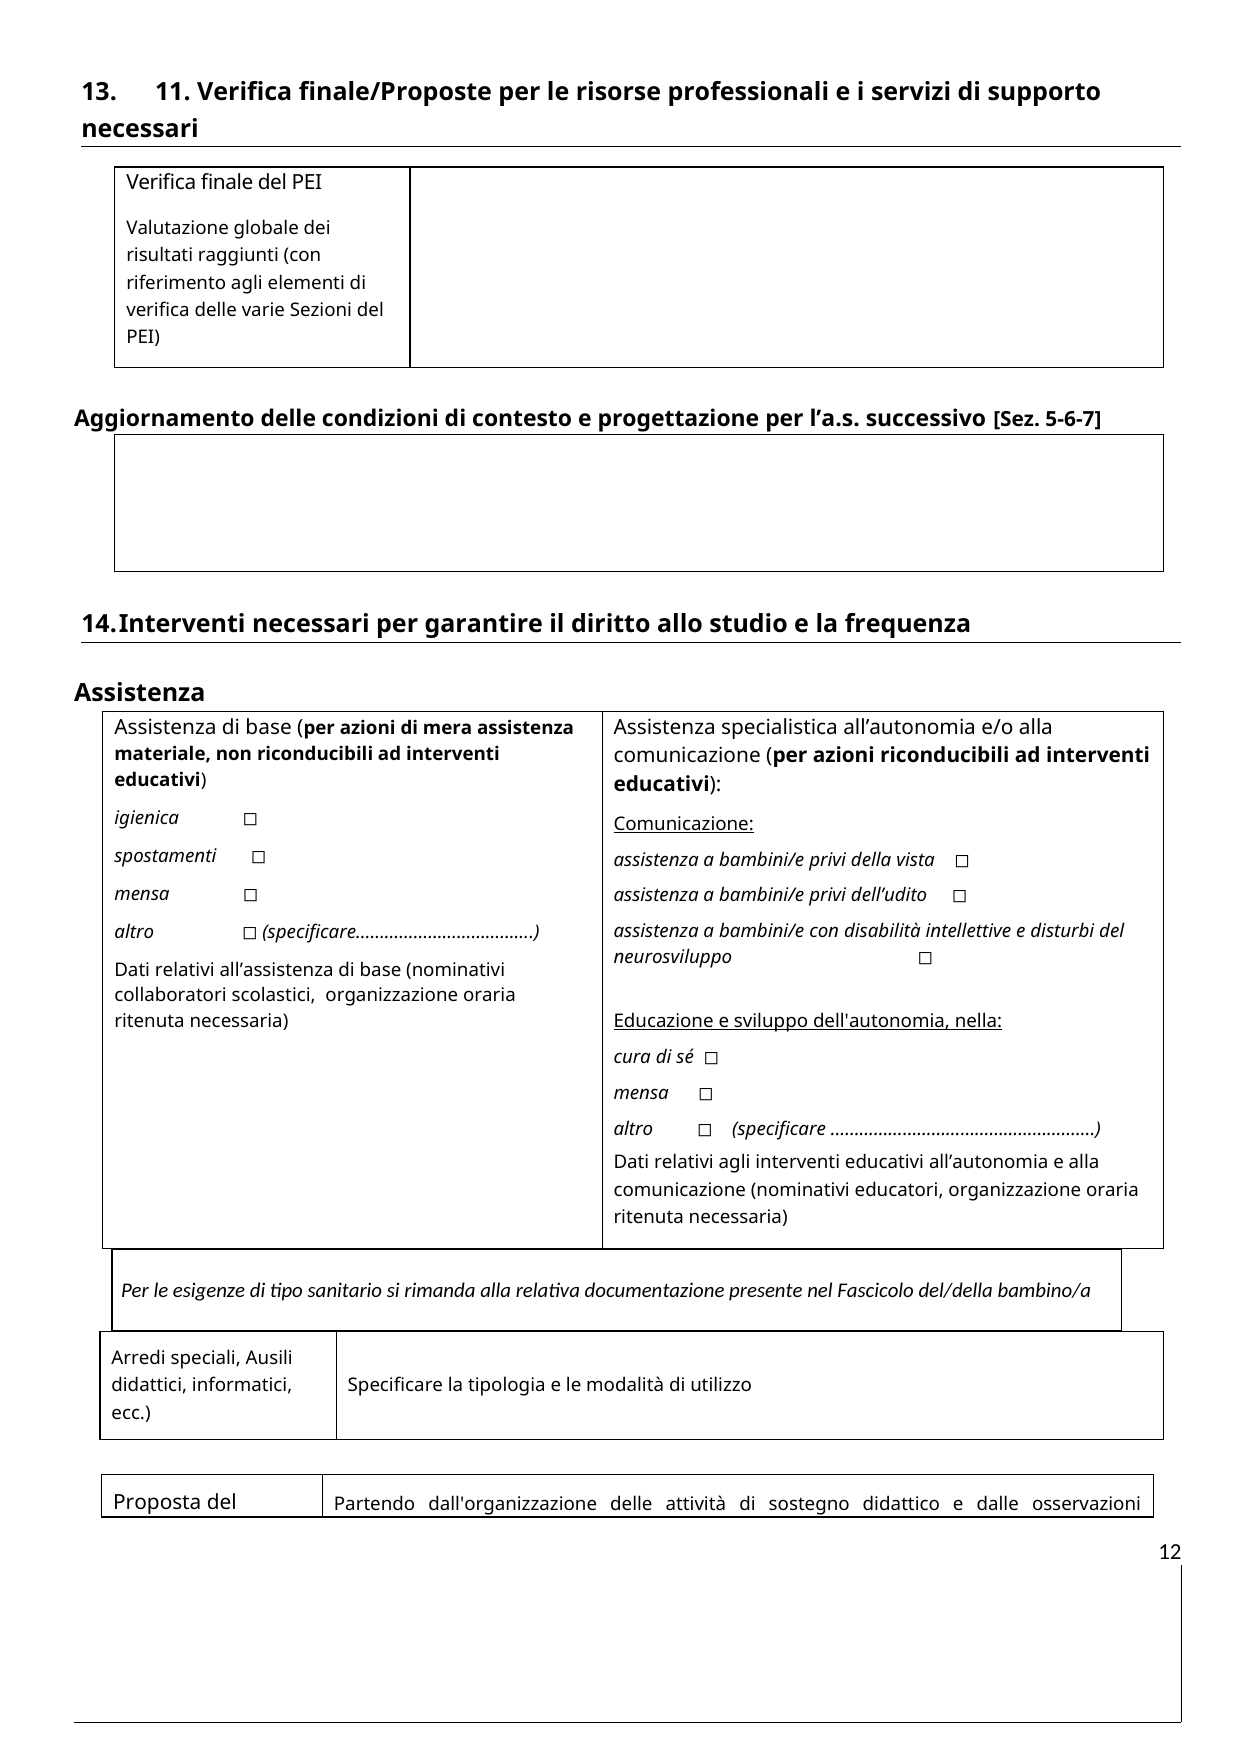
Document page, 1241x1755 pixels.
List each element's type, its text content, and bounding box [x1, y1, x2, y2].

text Aggiornamento delle condizioni di contesto e progettazione per l’a.s. successivo [Sez. 5-6-7] [74, 399, 1181, 434]
table_header Assistenza specialistica all’autonomia e/o alla comunicazione (per azioni riconducibili ad interventi educativi): Comunicazione: assistenza a bambini/e privi della vista ◻ assistenza a bambini/e privi dell’udito ◻ assistenza a bambini/e con disabilità intellettive e disturbi del neurosviluppo ◻ Educazione e sviluppo dell'autonomia, nella: cura di sé ◻ mensa ◻ altro ◻ (specificare ……………………………………………….) Dati relativi agli interventi educativi all’autonomia e alla comunicazione (nominativi educatori, organizzazione oraria ritenuta necessaria) [603, 712, 1163, 1247]
subtitle 11. Verifica finale/Proposte per le risorse professionali e i servizi di supporto necessari [81, 74, 1181, 146]
table_header Assistenza di base (per azioni di mera assistenza materiale, non riconducibili ad interventi educativi) igienica ◻ spostamenti ◻ mensa ◻ altro ◻ (specificare……………………………….) Dati relativi all’assistenza di base (nominativi collaboratori scolastici, organizzazione oraria ritenuta necessaria) [103, 712, 602, 1247]
table_header [115, 435, 1163, 571]
table_header [411, 168, 1163, 367]
table_header Proposta del [102, 1475, 322, 1516]
text Per le esigenze di tipo sanitario si rimanda alla relativa documentazione presente nel Fascicolo del/della bambino/a [113, 1274, 1121, 1302]
subtitle Interventi necessari per garantire il diritto allo studio e la frequenza [81, 606, 1181, 642]
table_header Verifica finale del PEI Valutazione globale dei risultati raggiunti (con riferimento agli elementi di verifica delle varie Sezioni del PEI) [115, 168, 409, 367]
table_header Arredi speciali, Ausili didattici, informatici, ecc.) [101, 1332, 336, 1438]
text Assistenza [74, 675, 1181, 709]
table_header Specificare la tipologia e le modalità di utilizzo [337, 1332, 1163, 1438]
table_header Partendo dall'organizzazione delle attività di sostegno didattico e dalle osservazioni [323, 1475, 1153, 1516]
